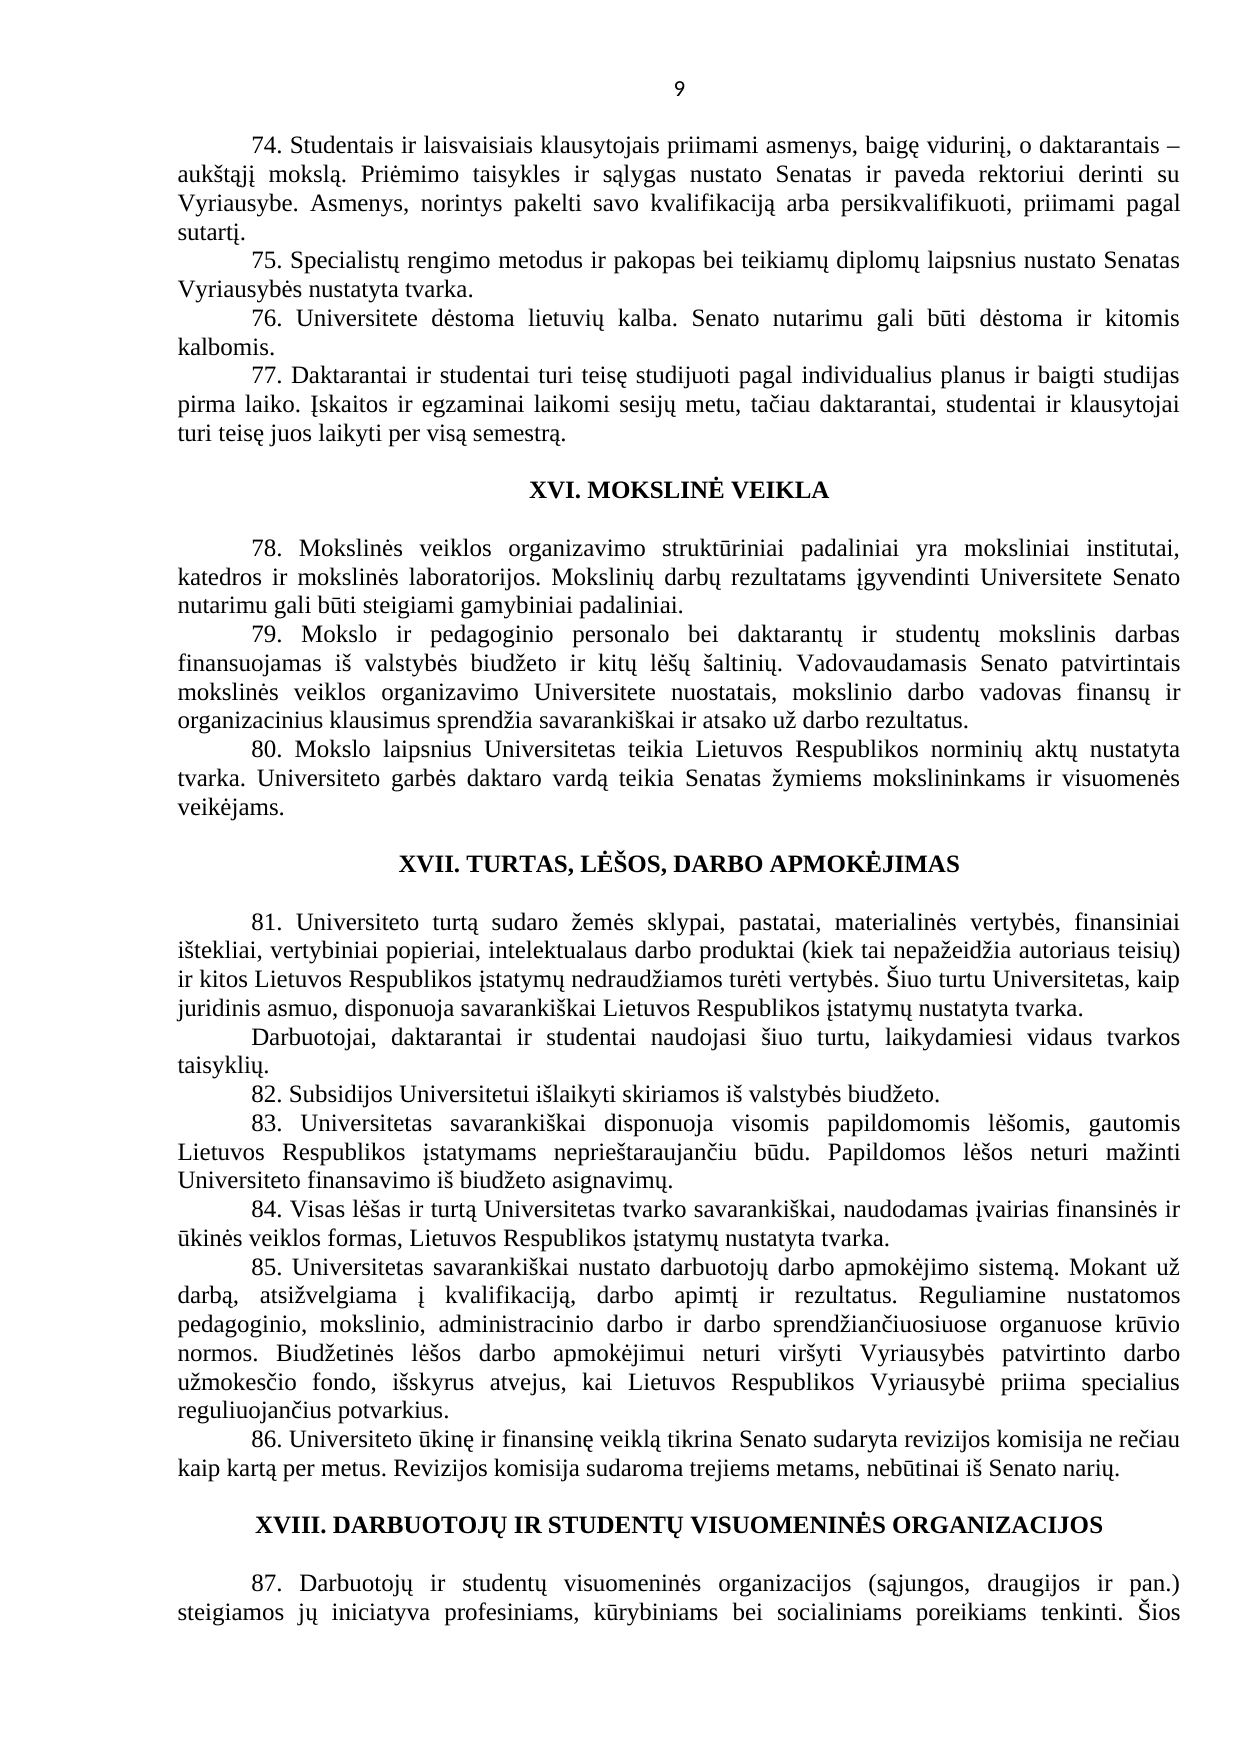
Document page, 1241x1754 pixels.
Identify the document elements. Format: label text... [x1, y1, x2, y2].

text 79. Mokslo ir pedagoginio personalo bei daktarantų ir studentų mokslinis darbas finansuojamas iš valstybės biudžeto ir kitų lėšų šaltinių. Vadovaudamasis Senato patvirtintais mokslinės veiklos organizavimo Universitete nuostatais, mokslinio darbo vadovas finansų ir organizacinius klausimus sprendžia savarankiškai ir atsako už darbo rezultatus. [177, 619, 1181, 734]
text 84. Visas lėšas ir turtą Universitetas tvarko savarankiškai, naudodamas įvairias finansinės ir ūkinės veiklos formas, Lietuvos Respublikos įstatymų nustatyta tvarka. [177, 1194, 1181, 1252]
text 78. Mokslinės veiklos organizavimo struktūriniai padaliniai yra moksliniai institutai, katedros ir mokslinės laboratorijos. Mokslinių darbų rezultatams įgyvendinti Universitete Senato nutarimu gali būti steigiami gamybiniai padaliniai. [177, 533, 1181, 619]
text 74. Studentais ir laisvaisiais klausytojais priimami asmenys, baigę vidurinį, o daktarantais – aukštąjį mokslą. Priėmimo taisykles ir sąlygas nustato Senatas ir paveda rektoriui derinti su Vyriausybe. Asmenys, norintys pakelti savo kvalifikaciją arba persikvalifikuoti, priimami pagal sutartį. [177, 131, 1181, 246]
text 86. Universiteto ūkinę ir finansinę veiklą tikrina Senato sudaryta revizijos komisija ne rečiau kaip kartą per metus. Revizijos komisija sudaroma trejiems metams, nebūtinai iš Senato narių. [177, 1424, 1181, 1482]
text 81. Universiteto turtą sudaro žemės sklypai, pastatai, materialinės vertybės, finansiniai ištekliai, vertybiniai popieriai, intelektualaus darbo produktai (kiek tai nepažeidžia autoriaus teisių) ir kitos Lietuvos Respublikos įstatymų nedraudžiamos turėti vertybės. Šiuo turtu Universitetas, kaip juridinis asmuo, disponuoja savarankiškai Lietuvos Respublikos įstatymų nustatyta tvarka. [177, 907, 1181, 1022]
text 80. Mokslo laipsnius Universitetas teikia Lietuvos Respublikos norminių aktų nustatyta tvarka. Universiteto garbės daktaro vardą teikia Senatas žymiems mokslininkams ir visuomenės veikėjams. [177, 734, 1181, 821]
text 77. Daktarantai ir studentai turi teisę studijuoti pagal individualius planus ir baigti studijas pirma laiko. Įskaitos ir egzaminai laikomi sesijų metu, tačiau daktarantai, studentai ir klausytojai turi teisę juos laikyti per visą semestrą. [177, 361, 1181, 447]
text Darbuotojai, daktarantai ir studentai naudojasi šiuo turtu, laikydamiesi vidaus tvarkos taisyklių. [177, 1022, 1181, 1079]
text 82. Subsidijos Universitetui išlaikyti skiriamos iš valstybės biudžeto. [177, 1079, 1181, 1108]
text XVI. MOKSLINĖ VEIKLA [177, 476, 1181, 504]
text 75. Specialistų rengimo metodus ir pakopas bei teikiamų diplomų laipsnius nustato Senatas Vyriausybės nustatyta tvarka. [177, 246, 1181, 303]
text XVIII. DARBUOTOJŲ IR STUDENTŲ VISUOMENINĖS ORGANIZACIJOS [177, 1511, 1181, 1539]
text XVII. TURTAS, LĖŠOS, DARBO APMOKĖJIMAS [177, 849, 1181, 878]
text 87. Darbuotojų ir studentų visuomeninės organizacijos (sąjungos, draugijos ir pan.) steigiamos jų iniciatyva profesiniams, kūrybiniams bei socialiniams poreikiams tenkinti. Šios [177, 1568, 1181, 1626]
text 83. Universitetas savarankiškai disponuoja visomis papildomomis lėšomis, gautomis Lietuvos Respublikos įstatymams neprieštaraujančiu būdu. Papildomos lėšos neturi mažinti Universiteto finansavimo iš biudžeto asignavimų. [177, 1108, 1181, 1194]
text 76. Universitete dėstoma lietuvių kalba. Senato nutarimu gali būti dėstoma ir kitomis kalbomis. [177, 303, 1181, 361]
text 85. Universitetas savarankiškai nustato darbuotojų darbo apmokėjimo sistemą. Mokant už darbą, atsižvelgiama į kvalifikaciją, darbo apimtį ir rezultatus. Reguliamine nustatomos pedagoginio, mokslinio, administracinio darbo ir darbo sprendžiančiuosiuose organuose krūvio normos. Biudžetinės lėšos darbo apmokėjimui neturi viršyti Vyriausybės patvirtinto darbo užmokesčio fondo, išskyrus atvejus, kai Lietuvos Respublikos Vyriausybė priima specialius reguliuojančius potvarkius. [177, 1252, 1181, 1424]
